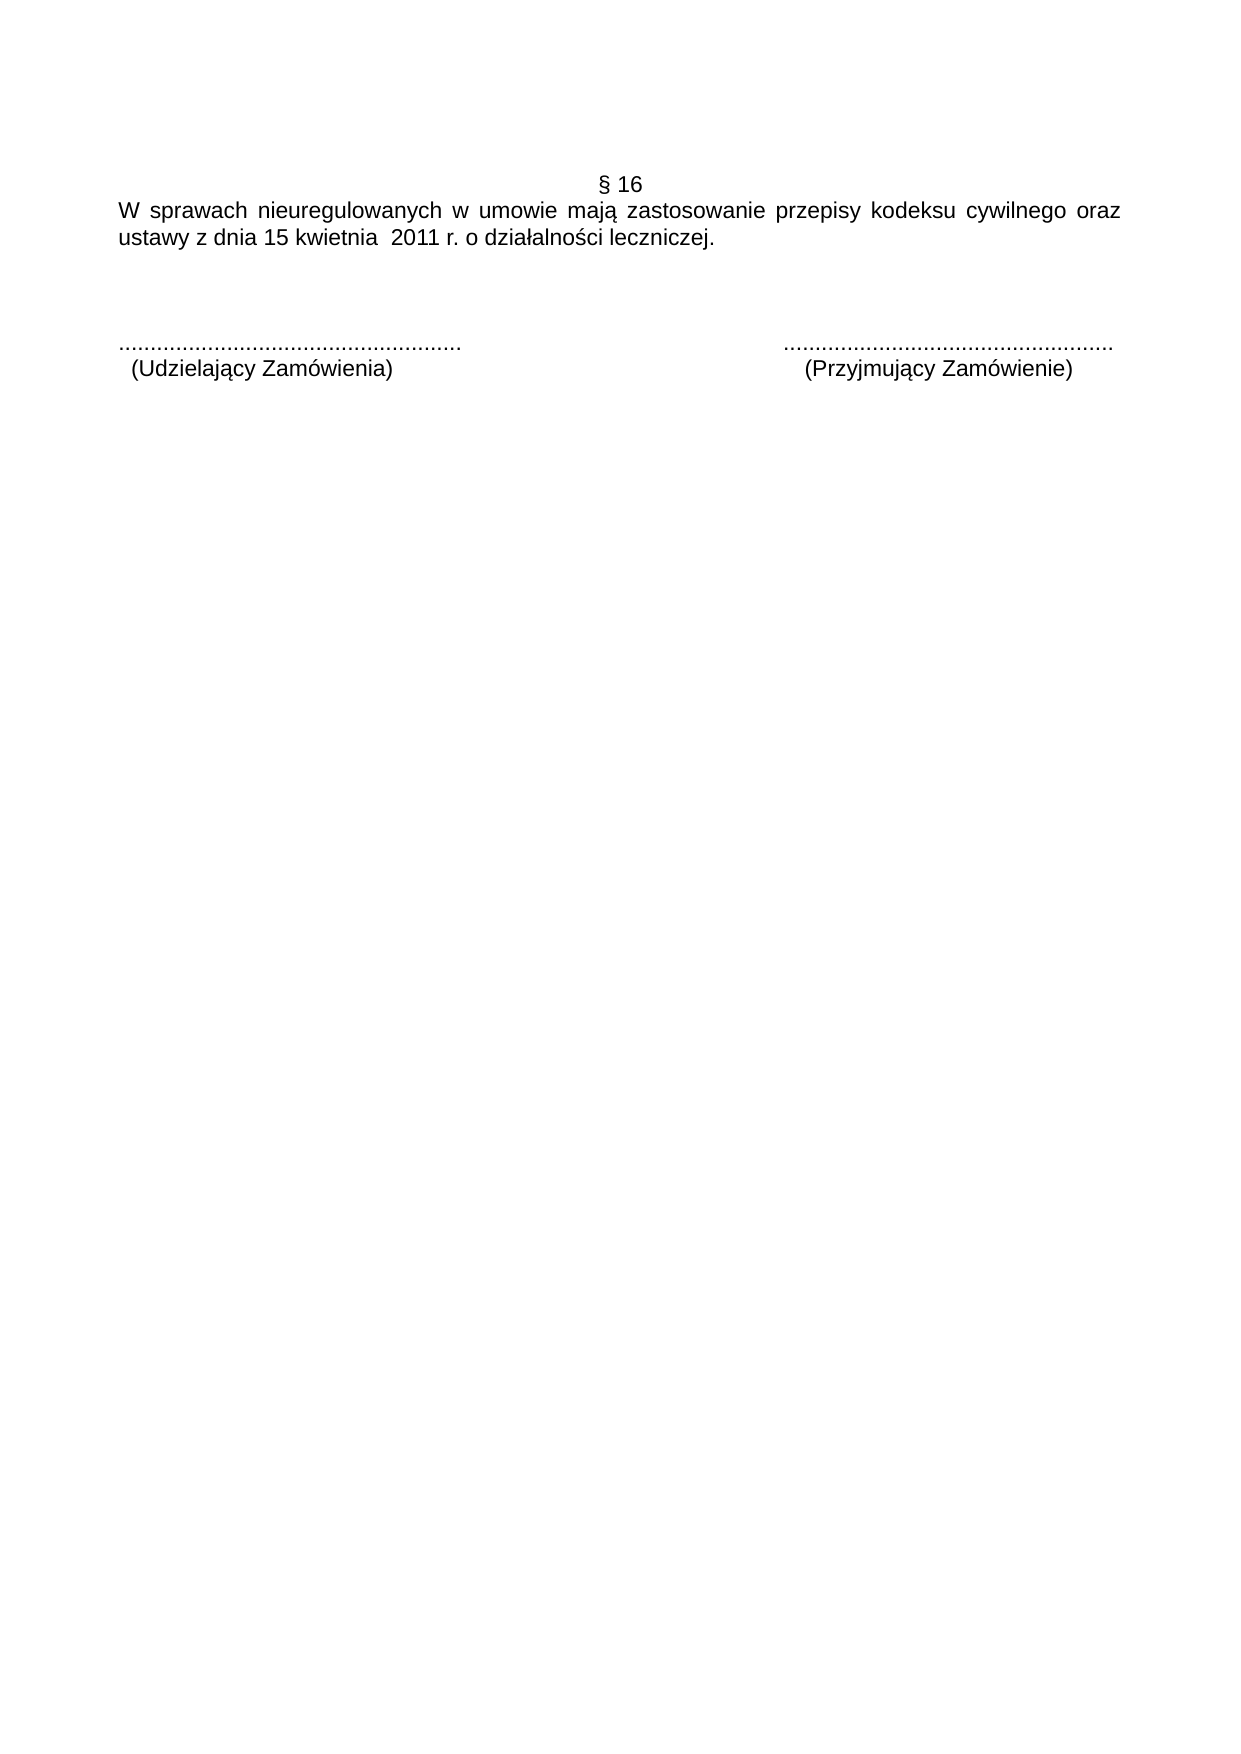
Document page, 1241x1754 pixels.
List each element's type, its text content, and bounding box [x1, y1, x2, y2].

text (Udzielający Zamówienia) (Przyjmujący Zamówienie) [118, 355, 1122, 382]
text W sprawach nieuregulowanych w umowie mają zastosowanie przepisy kodeksu cywilnego oraz ustawy z dnia 15 kwietnia 2011 r. o działalności leczniczej. [118, 197, 1122, 250]
text ...................................................... .................................................... [118, 329, 1122, 355]
list § 16 [118, 171, 1122, 197]
